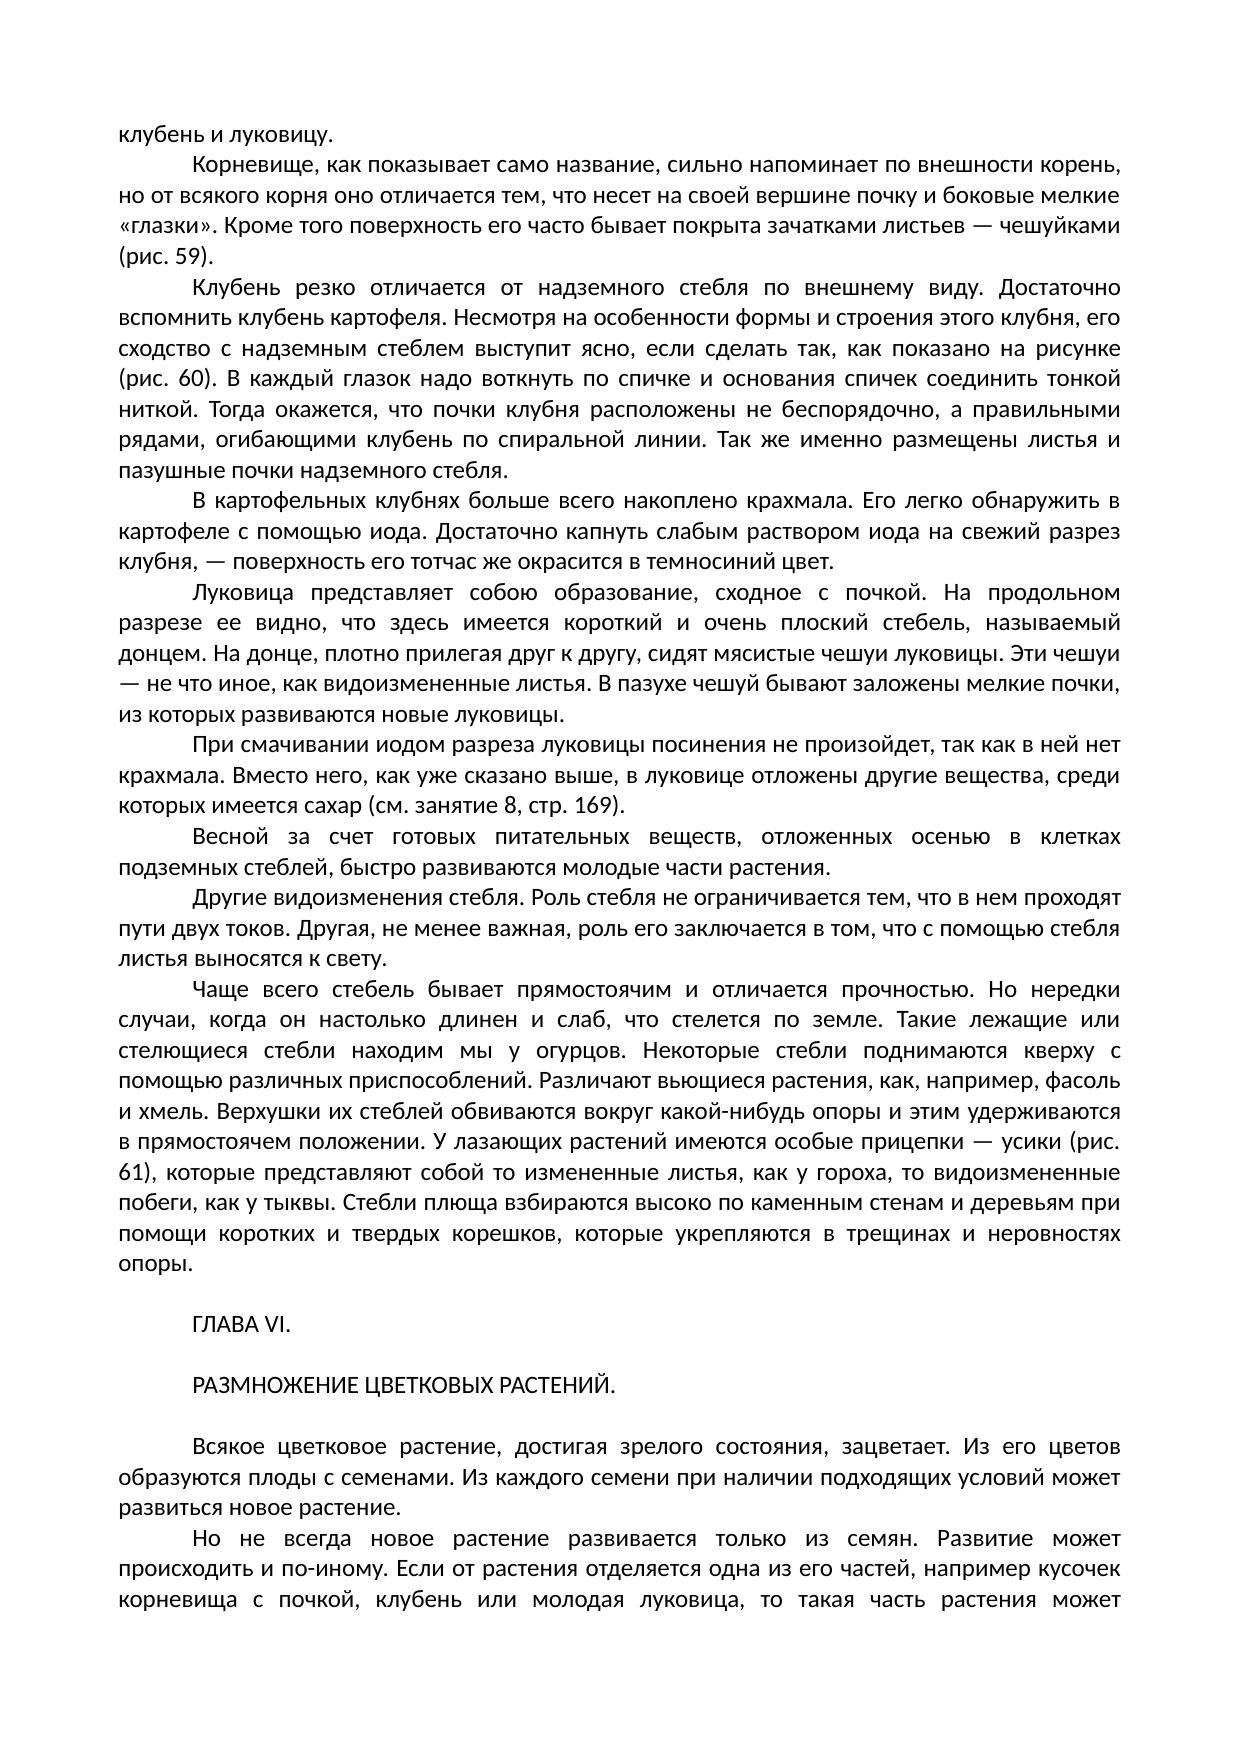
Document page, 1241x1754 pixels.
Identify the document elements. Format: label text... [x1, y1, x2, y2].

text В картофельных клубнях больше всего накоплено крахмала. Его легко обнаружить в картофеле с помощью иода. Достаточно капнуть слабым раствором иода на свежий разрез клубня, — поверхность его тотчас же окрасится в темносиний цвет. [118, 484, 1122, 576]
text ГЛАВА VI. [118, 1308, 1122, 1339]
text Весной за счет готовых питательных веществ, отложенных осенью в клетках подземных стеблей, быстро развиваются молодые части растения. [118, 820, 1122, 881]
text Луковица представляет собою образование, сходное с почкой. На продольном разрезе ее видно, что здесь имеется короткий и очень плоский стебель, называемый донцем. На донце, плотно прилегая друг к другу, сидят мясистые чешуи луковицы. Эти чешуи — не что иное, как видоизмененные листья. В пазухе чешуй бывают заложены мелкие почки, из которых развиваются новые луковицы. [118, 576, 1122, 728]
text Всякое цветковое растение, достигая зрелого состояния, зацветает. Из его цветов образуются плоды с семенами. Из каждого семени при наличии подходящих условий может развиться новое растение. [118, 1431, 1122, 1522]
text При смачивании иодом разреза луковицы посинения не произойдет, так как в ней нет крахмала. Вместо него, как уже сказано выше, в луковице отложены другие вещества, среди которых имеется сахар (см. занятие 8, стр. 169). [118, 728, 1122, 820]
text Но не всегда новое растение развивается только из семян. Развитие может происходить и по-иному. Если от растения отделяется одна из его частей, например кусочек корневища с почкой, клубень или молодая луковица, то такая часть растения может [118, 1522, 1122, 1614]
text клубень и луковицу. [118, 118, 1122, 149]
text Клубень резко отличается от надземного стебля по внешнему виду. Достаточно вспомнить клубень картофеля. Несмотря на особенности формы и строения этого клубня, его сходство с надземным стеблем выступит ясно, если сделать так, как показано на рисунке (рис. 60). В каждый глазок надо воткнуть по спичке и основания спичек соединить тонкой ниткой. Тогда окажется, что почки клубня расположены не беспорядочно, а правильными рядами, огибающими клубень по спиральной линии. Так же именно размещены листья и пазушные почки надземного стебля. [118, 271, 1122, 484]
text РАЗМНОЖЕНИЕ ЦВЕТКОВЫХ РАСТЕНИЙ. [118, 1369, 1122, 1400]
text Корневище, как показывает само название, сильно напоминает по внешности корень, но от всякого корня оно отличается тем, что несет на своей вершине почку и боковые мелкие «глазки». Кроме того поверхность его часто бывает покрыта зачатками листьев — чешуйками (рис. 59). [118, 149, 1122, 271]
text Чаще всего стебель бывает прямостоячим и отличается прочностью. Но нередки случаи, когда он настолько длинен и слаб, что стелется по земле. Такие лежащие или стелющиеся стебли находим мы у огурцов. Некоторые стебли поднимаются кверху с помощью различных приспособлений. Различают вьющиеся растения, как, например, фасоль и хмель. Верхушки их стеблей обвиваются вокруг какой-нибудь опоры и этим удерживаются в прямостоячем положении. У лазающих растений имеются особые прицепки — усики (рис. 61), которые представляют собой то измененные листья, как у гороха, то видоизмененные побеги, как у тыквы. Стебли плюща взбираются высоко по каменным стенам и деревьям при помощи коротких и твердых корешков, которые укрепляются в трещинах и неровностях опоры. [118, 973, 1122, 1278]
text Другие видоизменения стебля. Роль стебля не ограничивается тем, что в нем проходят пути двух токов. Другая, не менее важная, роль его заключается в том, что с помощью стебля листья выносятся к свету. [118, 881, 1122, 973]
